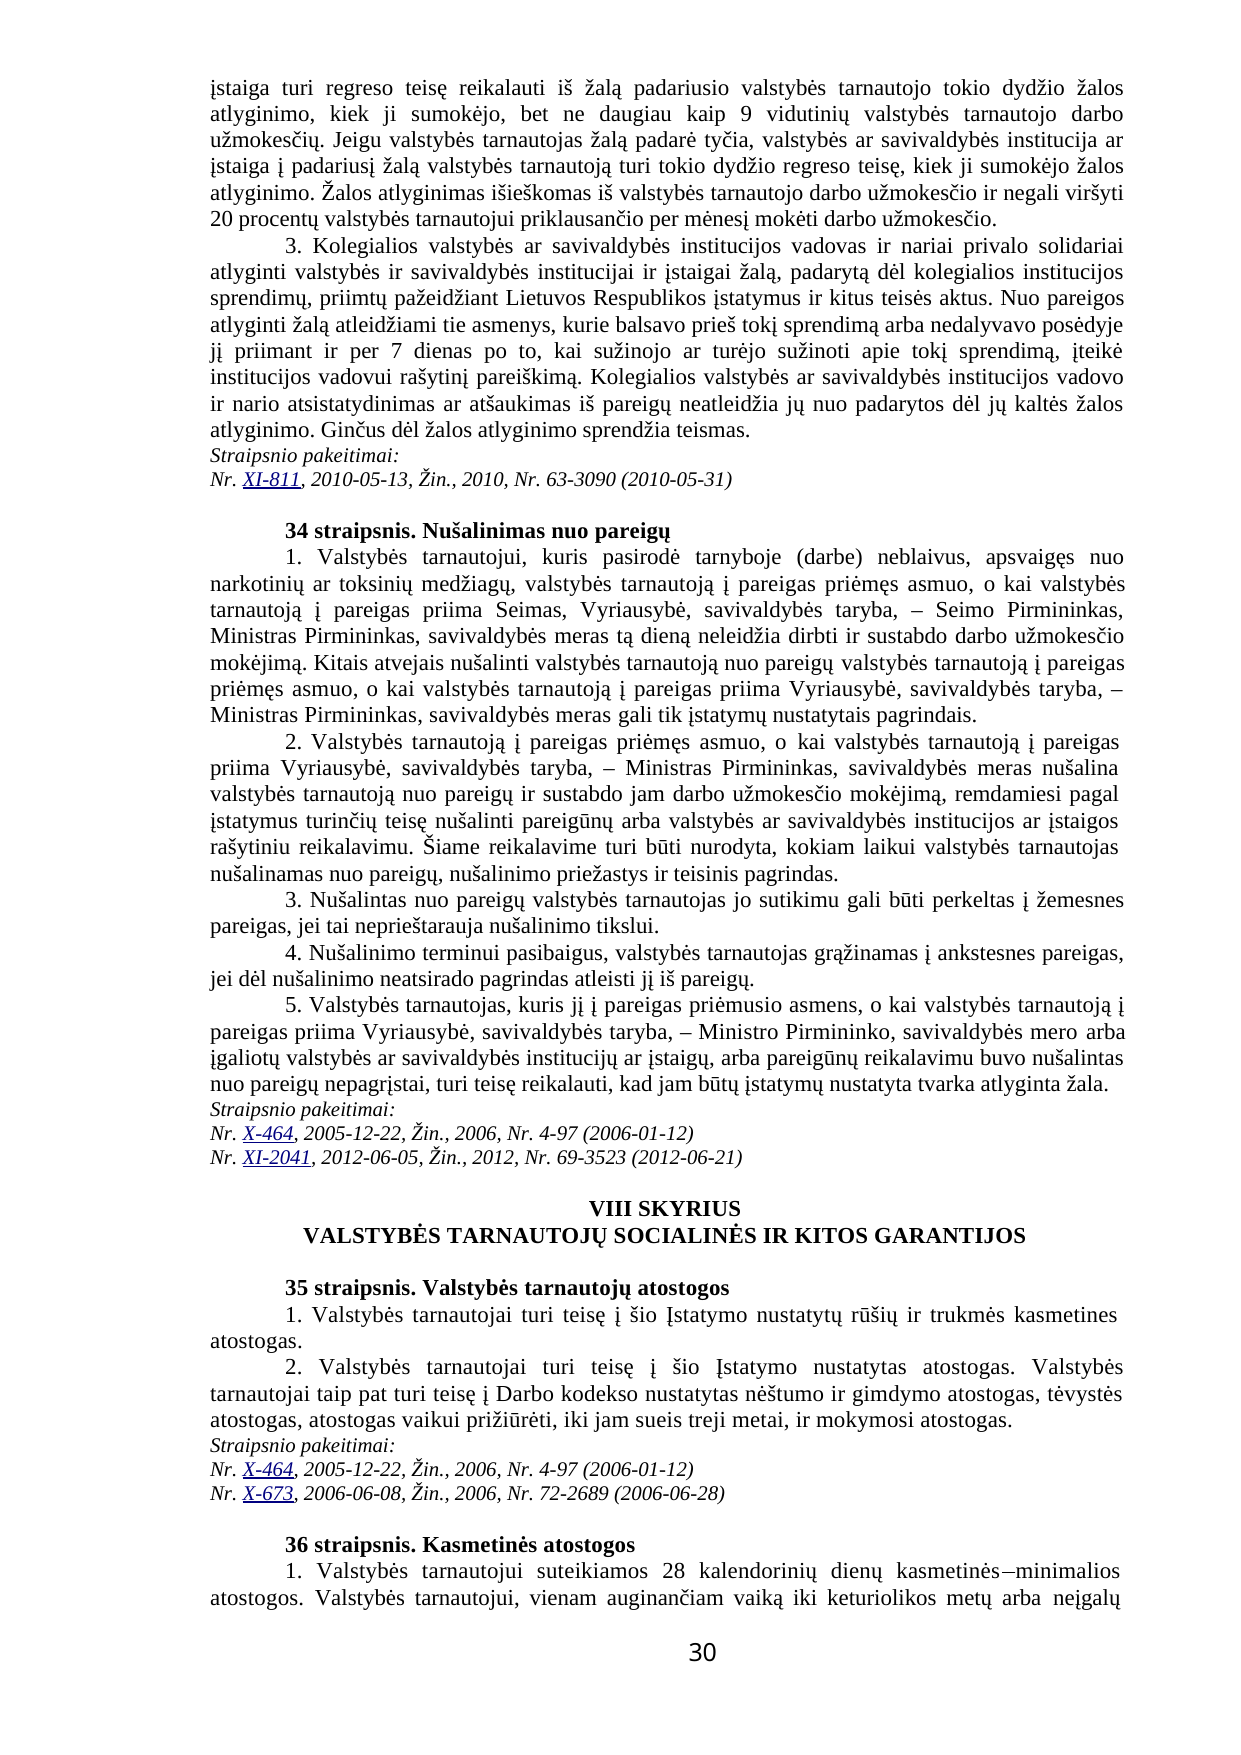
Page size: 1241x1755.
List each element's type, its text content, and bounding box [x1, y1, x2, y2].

text 34 straipsnis. Nušalinimas nuo pareigų [210, 517, 1126, 543]
text 2. Valstybės tarnautoją į pareigas priėmęs asmuo, o kai valstybės tarnautoją į pareigas priima Vyriausybė, savivaldybės taryba, – Ministras Pirmininkas, savivaldybės meras nušalina valstybės tarnautoją nuo pareigų ir sustabdo jam darbo užmokesčio mokėjimą, remdamiesi pagal įstatymus turinčių teisę nušalinti pareigūnų arba valstybės ar savivaldybės institucijos ar įstaigos rašytiniu reikalavimu. Šiame reikalavime turi būti nurodyta, kokiam laikui valstybės tarnautojas nušalinamas nuo pareigų, nušalinimo priežastys ir teisinis pagrindas. [210, 728, 1120, 886]
text Nr. XI-2041, 2012-06-05, Žin., 2012, Nr. 69-3523 (2012-06-21) [210, 1145, 1120, 1169]
text VALSTYBĖS TARNAUTOJŲ SOCIALINĖS IR KITOS GARANTIJOS [210, 1222, 1126, 1248]
text 2. Valstybės tarnautojai turi teisę į šio Įstatymo nustatytas atostogas. Valstybės tarnautojai taip pat turi teisę į Darbo kodekso nustatytas nėštumo ir gimdymo atostogas, tėvystės atostogas, atostogas vaikui prižiūrėti, iki jam sueis treji metai, ir mokymosi atostogas. [210, 1353, 1126, 1432]
text 1. Valstybės tarnautojui, kuris pasirodė tarnyboje (darbe) neblaivus, apsvaigęs nuo narkotinių ar toksinių medžiagų, valstybės tarnautoją į pareigas priėmęs asmuo, o kai valstybės tarnautoją į pareigas priima Seimas, Vyriausybė, savivaldybės taryba, – Seimo Pirmininkas, Ministras Pirmininkas, savivaldybės meras tą dieną neleidžia dirbti ir sustabdo darbo užmokesčio mokėjimą. Kitais atvejais nušalinti valstybės tarnautoją nuo pareigų valstybės tarnautoją į pareigas priėmęs asmuo, o kai valstybės tarnautoją į pareigas priima Vyriausybė, savivaldybės taryba, – Ministras Pirmininkas, savivaldybės meras gali tik įstatymų nustatytais pagrindais. [210, 543, 1126, 728]
text Straipsnio pakeitimai: [210, 1432, 1126, 1457]
text 5. Valstybės tarnautojas, kuris jį į pareigas priėmusio asmens, o kai valstybės tarnautoją į pareigas priima Vyriausybė, savivaldybės taryba, – Ministro Pirmininko, savivaldybės mero arba įgaliotų valstybės ar savivaldybės institucijų ar įstaigų, arba pareigūnų reikalavimu buvo nušalintas nuo pareigų nepagrįstai, turi teisę reikalauti, kad jam būtų įstatymų nustatyta tvarka atlyginta žala. [210, 991, 1126, 1097]
text Straipsnio pakeitimai: [210, 1097, 1126, 1121]
text Nr. XI-811, 2010-05-13, Žin., 2010, Nr. 63-3090 (2010-05-31) [210, 467, 1120, 491]
text Nr. X-673, 2006-06-08, Žin., 2006, Nr. 72-2689 (2006-06-28) [210, 1481, 1120, 1505]
text VIII SKYRIUS [210, 1195, 1126, 1222]
text 1. Valstybės tarnautojai turi teisę į šio Įstatymo nustatytų rūšių ir trukmės kasmetines atostogas. [210, 1301, 1120, 1353]
text įstaiga turi regreso teisę reikalauti iš žalą padariusio valstybės tarnautojo tokio dydžio žalos atlyginimo, kiek ji sumokėjo, bet ne daugiau kaip 9 vidutinių valstybės tarnautojo darbo užmokesčių. Jeigu valstybės tarnautojas žalą padarė tyčia, valstybės ar savivaldybės institucija ar įstaiga į padariusį žalą valstybės tarnautoją turi tokio dydžio regreso teisę, kiek ji sumokėjo žalos atlyginimo. Žalos atlyginimas išieškomas iš valstybės tarnautojo darbo užmokesčio ir negali viršyti 20 procentų valstybės tarnautojui priklausančio per mėnesį mokėti darbo užmokesčio. [210, 73, 1126, 232]
text Nr. X-464, 2005-12-22, Žin., 2006, Nr. 4-97 (2006-01-12) [210, 1121, 1120, 1145]
text 3. Nušalintas nuo pareigų valstybės tarnautojas jo sutikimu gali būti perkeltas į žemesnes pareigas, jei tai neprieštarauja nušalinimo tikslui. [210, 886, 1126, 939]
text 36 straipsnis. Kasmetinės atostogos [210, 1531, 1126, 1557]
text Straipsnio pakeitimai: [210, 442, 1126, 467]
text 35 straipsnis. Valstybės tarnautojų atostogos [210, 1274, 1120, 1301]
text 4. Nušalinimo terminui pasibaigus, valstybės tarnautojas grąžinamas į ankstesnes pareigas, jei dėl nušalinimo neatsirado pagrindas atleisti jį iš pareigų. [210, 939, 1126, 991]
text 3. Kolegialios valstybės ar savivaldybės institucijos vadovas ir nariai privalo solidariai atlyginti valstybės ir savivaldybės institucijai ir įstaigai žalą, padarytą dėl kolegialios institucijos sprendimų, priimtų pažeidžiant Lietuvos Respublikos įstatymus ir kitus teisės aktus. Nuo pareigos atlyginti žalą atleidžiami tie asmenys, kurie balsavo prieš tokį sprendimą arba nedalyvavo posėdyje jį priimant ir per 7 dienas po to, kai sužinojo ar turėjo sužinoti apie tokį sprendimą, įteikė institucijos vadovui rašytinį pareiškimą. Kolegialios valstybės ar savivaldybės institucijos vadovo ir nario atsistatydinimas ar atšaukimas iš pareigų neatleidžia jų nuo padarytos dėl jų kaltės žalos atlyginimo. Ginčus dėl žalos atlyginimo sprendžia teismas. [210, 232, 1126, 442]
text 1. Valstybės tarnautojui suteikiamos 28 kalendorinių dienų kasmetinės minimalios atostogos. Valstybės tarnautojui, vienam auginančiam vaiką iki keturiolikos metų arba neįgalų [210, 1557, 1120, 1610]
text Nr. X-464, 2005-12-22, Žin., 2006, Nr. 4-97 (2006-01-12) [210, 1457, 1120, 1481]
